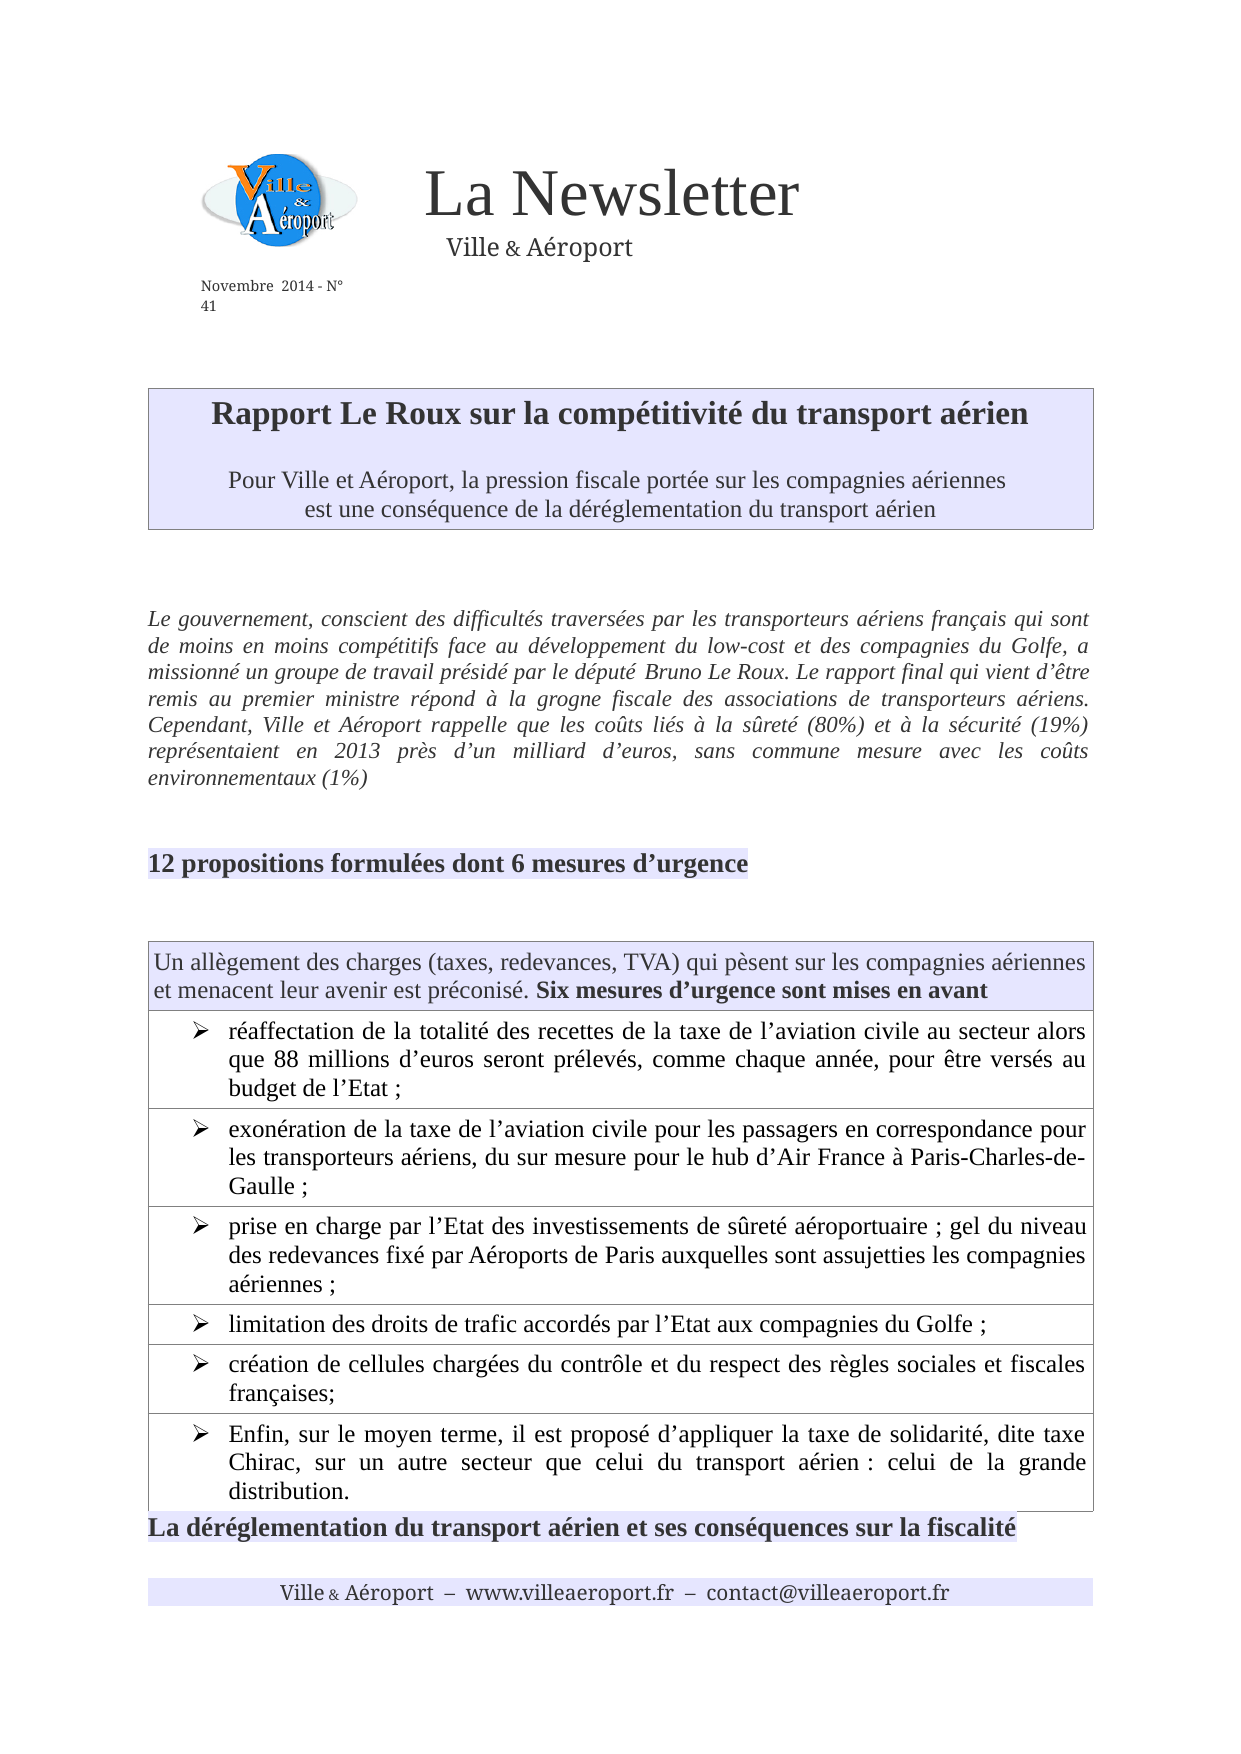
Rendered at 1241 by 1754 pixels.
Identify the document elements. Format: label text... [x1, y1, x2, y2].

table_cell réaffectation de la totalité des recettes de la taxe de l’aviation civile au secteur alors que 88 millions d’euros seront prélevés, comme chaque année, pour être versés au budget de l’Etat ; [149, 1011, 1093, 1108]
table_cell [369, 270, 1093, 321]
table_cell prise en charge par l’Etat des investissements de sûreté aéroportuaire ; gel du niveau des redevances fixé par Aéroports de Paris auxquelles sont assujetties les compagnies aériennes ; [149, 1207, 1093, 1303]
table_header Rapport Le Roux sur la compétitivité du transport aérien Pour Ville et Aéroport, la pression fiscale portée sur les compagnies aériennes est une conséquence de la déréglementation du transport aérien [149, 389, 1093, 529]
table_cell Novembre 2014 - N° 41 [195, 270, 369, 321]
table_cell création de cellules chargées du contrôle et du respect des règles sociales et fiscales françaises; [149, 1345, 1093, 1413]
table_cell limitation des droits de trafic accordés par l’Etat aux compagnies du Golfe ; [149, 1305, 1093, 1344]
table_cell Enfin, sur le moyen terme, il est proposé d’appliquer la taxe de solidarité, dite taxe Chirac, sur un autre secteur que celui du transport aérien : celui de la grande distribution. [149, 1414, 1093, 1511]
picture [198, 154, 360, 247]
table_header [148, 148, 195, 270]
text La déréglementation du transport aérien et ses conséquences sur la fiscalité [148, 1512, 1093, 1542]
text 12 propositions formulées dont 6 mesures d’urgence [148, 847, 1093, 879]
table_cell exonération de la taxe de l’aviation civile pour les passagers en correspondance pour les transporteurs aériens, du sur mesure pour le hub d’Air France à Paris-Charles-de-Gaulle ; [149, 1109, 1093, 1206]
table_header La Newsletter Ville & Aéroport [369, 148, 1093, 270]
table_cell [148, 270, 195, 321]
table_header Un allègement des charges (taxes, redevances, TVA) qui pèsent sur les compagnies aériennes et menacent leur avenir est préconisé. Six mesures d’urgence sont mises en avant [149, 942, 1093, 1010]
table_header [195, 148, 369, 270]
text Le gouvernement, conscient des difficultés traversées par les transporteurs aériens français qui sont de moins en moins compétitifs face au développement du low-cost et des compagnies du Golfe, a missionné un groupe de travail présidé par le député Bruno Le Roux. Le rapport final qui vient d’être remis au premier ministre répond à la grogne fiscale des associations de transporteurs aériens. Cependant, Ville et Aéroport rappelle que les coûts liés à la sûreté (80%) et à la sécurité (19%) représentaient en 2013 près d’un milliard d’euros, sans commune mesure avec les coûts environnementaux (1%) [148, 606, 1093, 790]
